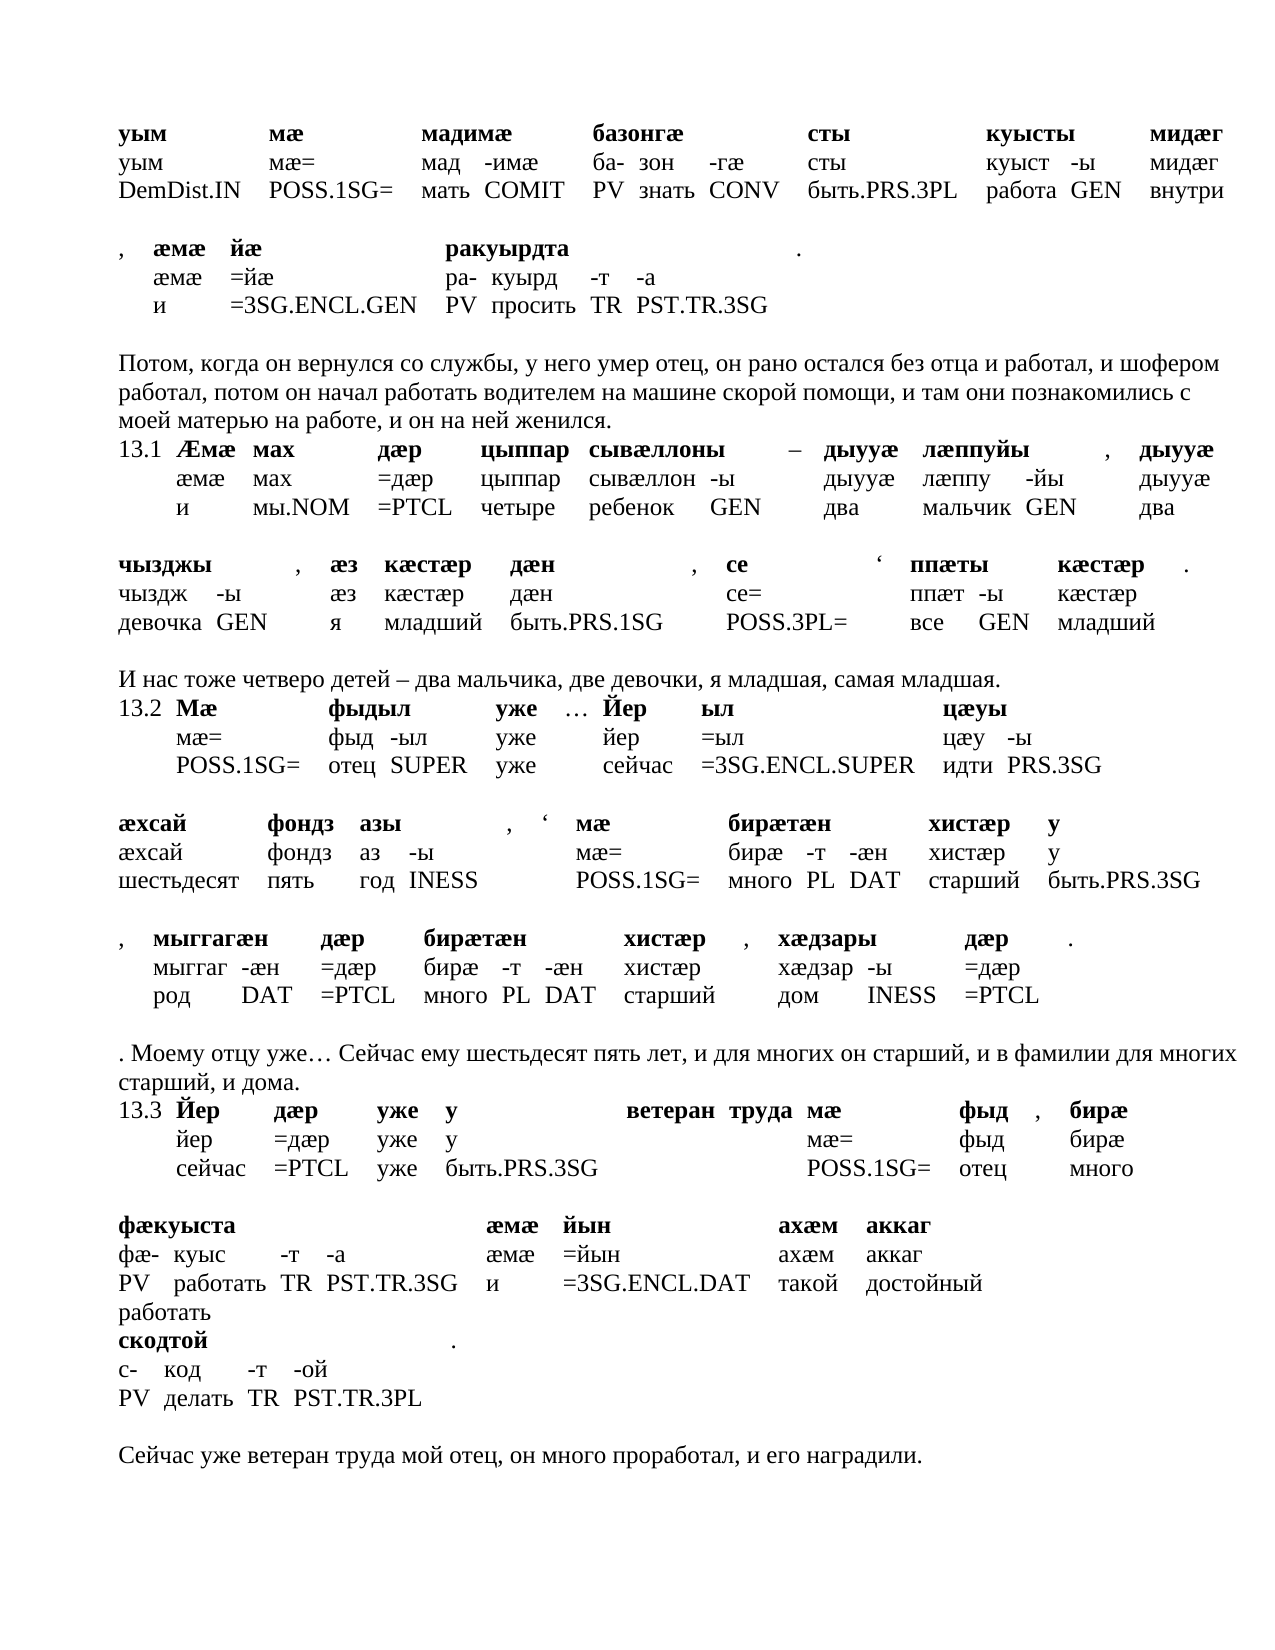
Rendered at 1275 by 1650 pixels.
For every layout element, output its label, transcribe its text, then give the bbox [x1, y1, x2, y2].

text уже [495, 722, 536, 751]
text POSS.1SG= [807, 1153, 931, 1182]
text – [789, 434, 810, 463]
text =PTCL [320, 981, 396, 1009]
text PV [445, 291, 477, 319]
text год [359, 866, 395, 894]
text хистæр [624, 952, 715, 981]
text -ы [216, 578, 267, 607]
text GEN [978, 607, 1030, 636]
text -а [636, 262, 768, 291]
text INESS [409, 866, 478, 894]
text , [691, 549, 712, 578]
text SUPER [390, 751, 468, 779]
text лæппу [922, 463, 1012, 492]
text æмæ [153, 262, 202, 291]
text =3SG.ENCL.DAT [563, 1268, 750, 1297]
text уже [495, 751, 536, 779]
text дыууæ [1139, 463, 1211, 492]
text -ы [867, 952, 937, 981]
text дыууæ [823, 434, 909, 463]
text -а [326, 1239, 458, 1268]
text сейчас [176, 1153, 246, 1182]
text Йер [176, 1096, 260, 1124]
text мах [253, 434, 364, 463]
text , [506, 808, 527, 837]
text быть.PRS.3SG [445, 1153, 599, 1182]
text скодтой [118, 1326, 437, 1354]
text ребенок [589, 492, 696, 521]
text йын [563, 1211, 764, 1239]
text отец [328, 751, 376, 779]
text мæ= [269, 147, 393, 176]
text CONV [709, 176, 780, 204]
text Потом, когда он вернулся со службы, у него умер отец, он рано остался без отца и работал, и шофером работал, потом он начал работать водителем на машине скорой помощи, и там они познакомились с моей матерью на работе, и он на ней женился. [118, 348, 1249, 434]
text лæппуйы [922, 434, 1091, 463]
text Сейчас уже ветеран труда мой отец, он много проработал, и его наградили. [118, 1441, 1249, 1469]
text фæкуыста [118, 1211, 472, 1239]
text =PTCL [274, 1153, 349, 1182]
text INESS [867, 981, 937, 1009]
text . [1067, 923, 1088, 952]
text дом [778, 981, 853, 1009]
text хистæр [928, 837, 1020, 866]
text -т [280, 1239, 312, 1268]
text TR [590, 291, 622, 319]
text быть.PRS.3SG [1048, 866, 1201, 894]
text сейчас [603, 751, 673, 779]
text куыс [173, 1239, 266, 1268]
text ‘ [875, 549, 896, 578]
text . [796, 233, 817, 262]
text хистæр [928, 808, 1034, 837]
text GEN [1070, 176, 1122, 204]
text -т [502, 952, 531, 981]
text =йæ [230, 262, 418, 291]
text фыдыл [328, 693, 482, 722]
text . [1183, 549, 1204, 578]
text =дæр [274, 1124, 349, 1153]
text мæ= [576, 837, 700, 866]
text куырд [491, 262, 576, 291]
text =дæр [964, 952, 1039, 981]
text =PTCL [377, 492, 453, 521]
text цæуы [943, 693, 1116, 722]
text -ы [409, 837, 478, 866]
text И нас тоже четверо детей – два мальчика, две девочки, я младшая, самая младшая. [118, 664, 1249, 693]
text идти [943, 751, 993, 779]
text йер [176, 1124, 246, 1153]
text -т [806, 837, 835, 866]
text уым [118, 147, 241, 176]
text быть.PRS.3PL [807, 176, 958, 204]
text DAT [544, 981, 596, 1009]
text много [423, 981, 488, 1009]
text чызджы [118, 549, 281, 578]
text цыппар [480, 434, 575, 463]
text сывæллон [589, 463, 696, 492]
text у [445, 1124, 599, 1153]
text дæн [510, 549, 677, 578]
text , [295, 549, 316, 578]
text æз [330, 578, 356, 607]
text работа [986, 176, 1057, 204]
text знать [638, 176, 695, 204]
text ыл [701, 693, 929, 722]
text , [118, 233, 139, 262]
text быть.PRS.1SG [510, 607, 663, 636]
text =дæр [320, 952, 396, 981]
text просить [491, 291, 576, 319]
text Йер [603, 693, 687, 722]
text GEN [216, 607, 267, 636]
text азы [359, 808, 492, 837]
text мидæг [1149, 118, 1238, 147]
text , [743, 923, 764, 952]
text TR [247, 1383, 279, 1412]
text мæ [807, 1096, 945, 1124]
text йер [603, 722, 673, 751]
text -т [590, 262, 622, 291]
text аз [359, 837, 395, 866]
text и [486, 1268, 535, 1297]
text 13.1 [118, 434, 162, 463]
text род [153, 981, 227, 1009]
text достойный [866, 1268, 983, 1297]
text =ыл [701, 722, 915, 751]
text уым [118, 118, 255, 147]
text -ой [293, 1354, 423, 1383]
text два [823, 492, 895, 521]
text все [910, 607, 964, 636]
text делать [164, 1383, 234, 1412]
text хистæр [624, 923, 729, 952]
text код [164, 1354, 234, 1383]
text TR [280, 1268, 312, 1297]
text -ы [1070, 147, 1122, 176]
text и [176, 492, 225, 521]
text бирæтæн [728, 808, 914, 837]
text мидæг [1149, 147, 1224, 176]
text младший [1057, 607, 1156, 636]
text =йын [563, 1239, 750, 1268]
text DAT [849, 866, 901, 894]
text уже [377, 1153, 418, 1182]
text отец [959, 1153, 1007, 1182]
text ахæм [778, 1211, 852, 1239]
text базонгæ [592, 118, 794, 147]
text аккаг [866, 1239, 983, 1268]
text , [1034, 1096, 1056, 1124]
text четыре [480, 492, 561, 521]
text 13.2 [118, 693, 162, 722]
text бирæтæн [423, 923, 610, 952]
text и [153, 291, 202, 319]
text зон [638, 147, 695, 176]
text =3SG.ENCL.GEN [230, 291, 418, 319]
text -йы [1025, 463, 1077, 492]
text ппæты [910, 549, 1043, 578]
text -т [247, 1354, 279, 1383]
text ппæт [910, 578, 964, 607]
text куыст [986, 147, 1057, 176]
text мæ [269, 118, 407, 147]
text æхсай [118, 837, 239, 866]
text -гæ [709, 147, 780, 176]
text PST.TR.3SG [636, 291, 768, 319]
text æмæ [486, 1211, 549, 1239]
text мать [421, 176, 470, 204]
text фыд [959, 1124, 1007, 1153]
text -ыл [390, 722, 468, 751]
text мæ= [807, 1124, 931, 1153]
text пять [267, 866, 332, 894]
text бирæ [1069, 1096, 1148, 1124]
text куысты [986, 118, 1136, 147]
text мальчик [922, 492, 1012, 521]
text фыд [959, 1096, 1021, 1124]
text COMIT [484, 176, 565, 204]
text старший [928, 866, 1020, 894]
text цыппар [480, 463, 561, 492]
text мæ [576, 808, 714, 837]
text ба- [592, 147, 625, 176]
text дæр [320, 923, 409, 952]
text ахæм [778, 1239, 838, 1268]
text аккаг [866, 1211, 996, 1239]
text мыггагæн [153, 923, 307, 952]
text сывæллоны [589, 434, 775, 463]
text у [445, 1096, 612, 1124]
text фондз [267, 837, 332, 866]
text , [118, 923, 139, 952]
text дæн [510, 578, 663, 607]
text се [726, 549, 861, 578]
text я [330, 607, 356, 636]
text работать [118, 1297, 472, 1326]
text -ы [978, 578, 1030, 607]
text се= [726, 578, 848, 607]
text девочка [118, 607, 202, 636]
text бирæ [1069, 1124, 1134, 1153]
text шестьдесят [118, 866, 239, 894]
text мах [253, 463, 350, 492]
text кæстæр [1057, 549, 1169, 578]
text … [564, 693, 589, 722]
text DAT [241, 981, 293, 1009]
text много [728, 866, 792, 894]
text ‘ [541, 808, 562, 837]
text 13.3 [118, 1096, 162, 1124]
text PST.TR.3SG [326, 1268, 458, 1297]
text два [1139, 492, 1211, 521]
text PV [592, 176, 625, 204]
text мад [421, 147, 470, 176]
text PV [118, 1268, 159, 1297]
text йæ [230, 233, 431, 262]
text сты [807, 147, 958, 176]
text . [450, 1326, 471, 1354]
text цæу [943, 722, 993, 751]
text уже [377, 1124, 418, 1153]
text PL [502, 981, 531, 1009]
text кæстæр [384, 578, 482, 607]
text =3SG.ENCL.SUPER [701, 751, 915, 779]
text -æн [544, 952, 596, 981]
text =дæр [377, 463, 453, 492]
text =PTCL [964, 981, 1039, 1009]
text -ы [710, 463, 761, 492]
text PV [118, 1383, 150, 1412]
text DemDist.IN [118, 176, 241, 204]
text GEN [1025, 492, 1077, 521]
text ра- [445, 262, 477, 291]
text фондз [267, 808, 346, 837]
text работать [173, 1268, 266, 1297]
text такой [778, 1268, 838, 1297]
text сты [807, 118, 972, 147]
text Æмæ [176, 434, 239, 463]
text PL [806, 866, 835, 894]
text ветеран [626, 1096, 715, 1124]
text POSS.1SG= [576, 866, 700, 894]
text GEN [710, 492, 761, 521]
text PST.TR.3PL [293, 1383, 423, 1412]
text с- [118, 1354, 150, 1383]
text -æн [849, 837, 901, 866]
text у [1048, 837, 1201, 866]
text æмæ [486, 1239, 535, 1268]
text много [1069, 1153, 1134, 1182]
text бирæ [728, 837, 792, 866]
text мы.NOM [253, 492, 350, 521]
text POSS.3PL= [726, 607, 848, 636]
text хæдзар [778, 952, 853, 981]
text мадимæ [421, 118, 579, 147]
text старший [624, 981, 715, 1009]
text Мæ [176, 693, 314, 722]
text кæстæр [384, 549, 496, 578]
text дыууæ [1139, 434, 1224, 463]
text æз [330, 549, 370, 578]
text труда [729, 1096, 793, 1124]
text дæр [377, 434, 467, 463]
text PRS.3SG [1007, 751, 1102, 779]
text уже [495, 693, 550, 722]
text -имæ [484, 147, 565, 176]
text POSS.1SG= [269, 176, 393, 204]
text мæ= [176, 722, 300, 751]
text ракуырдта [445, 233, 782, 262]
text -ы [1007, 722, 1102, 751]
text уже [377, 1096, 431, 1124]
text æхсай [118, 808, 253, 837]
text младший [384, 607, 482, 636]
text кæстæр [1057, 578, 1156, 607]
text внутри [1149, 176, 1224, 204]
text бирæ [423, 952, 488, 981]
text POSS.1SG= [176, 751, 300, 779]
text мыггаг [153, 952, 227, 981]
text чыздж [118, 578, 202, 607]
text у [1048, 808, 1215, 837]
text хæдзары [778, 923, 951, 952]
text фыд [328, 722, 376, 751]
text , [1104, 434, 1125, 463]
text æмæ [176, 463, 225, 492]
text фæ- [118, 1239, 159, 1268]
text . Моему отцу уже… Сейчас ему шестьдесят пять лет, и для многих он старший, и в фамилии для многих старший, и дома. [118, 1038, 1249, 1096]
text æмæ [153, 233, 216, 262]
text дæр [964, 923, 1053, 952]
text -æн [241, 952, 293, 981]
text дæр [274, 1096, 363, 1124]
text дыууæ [823, 463, 895, 492]
